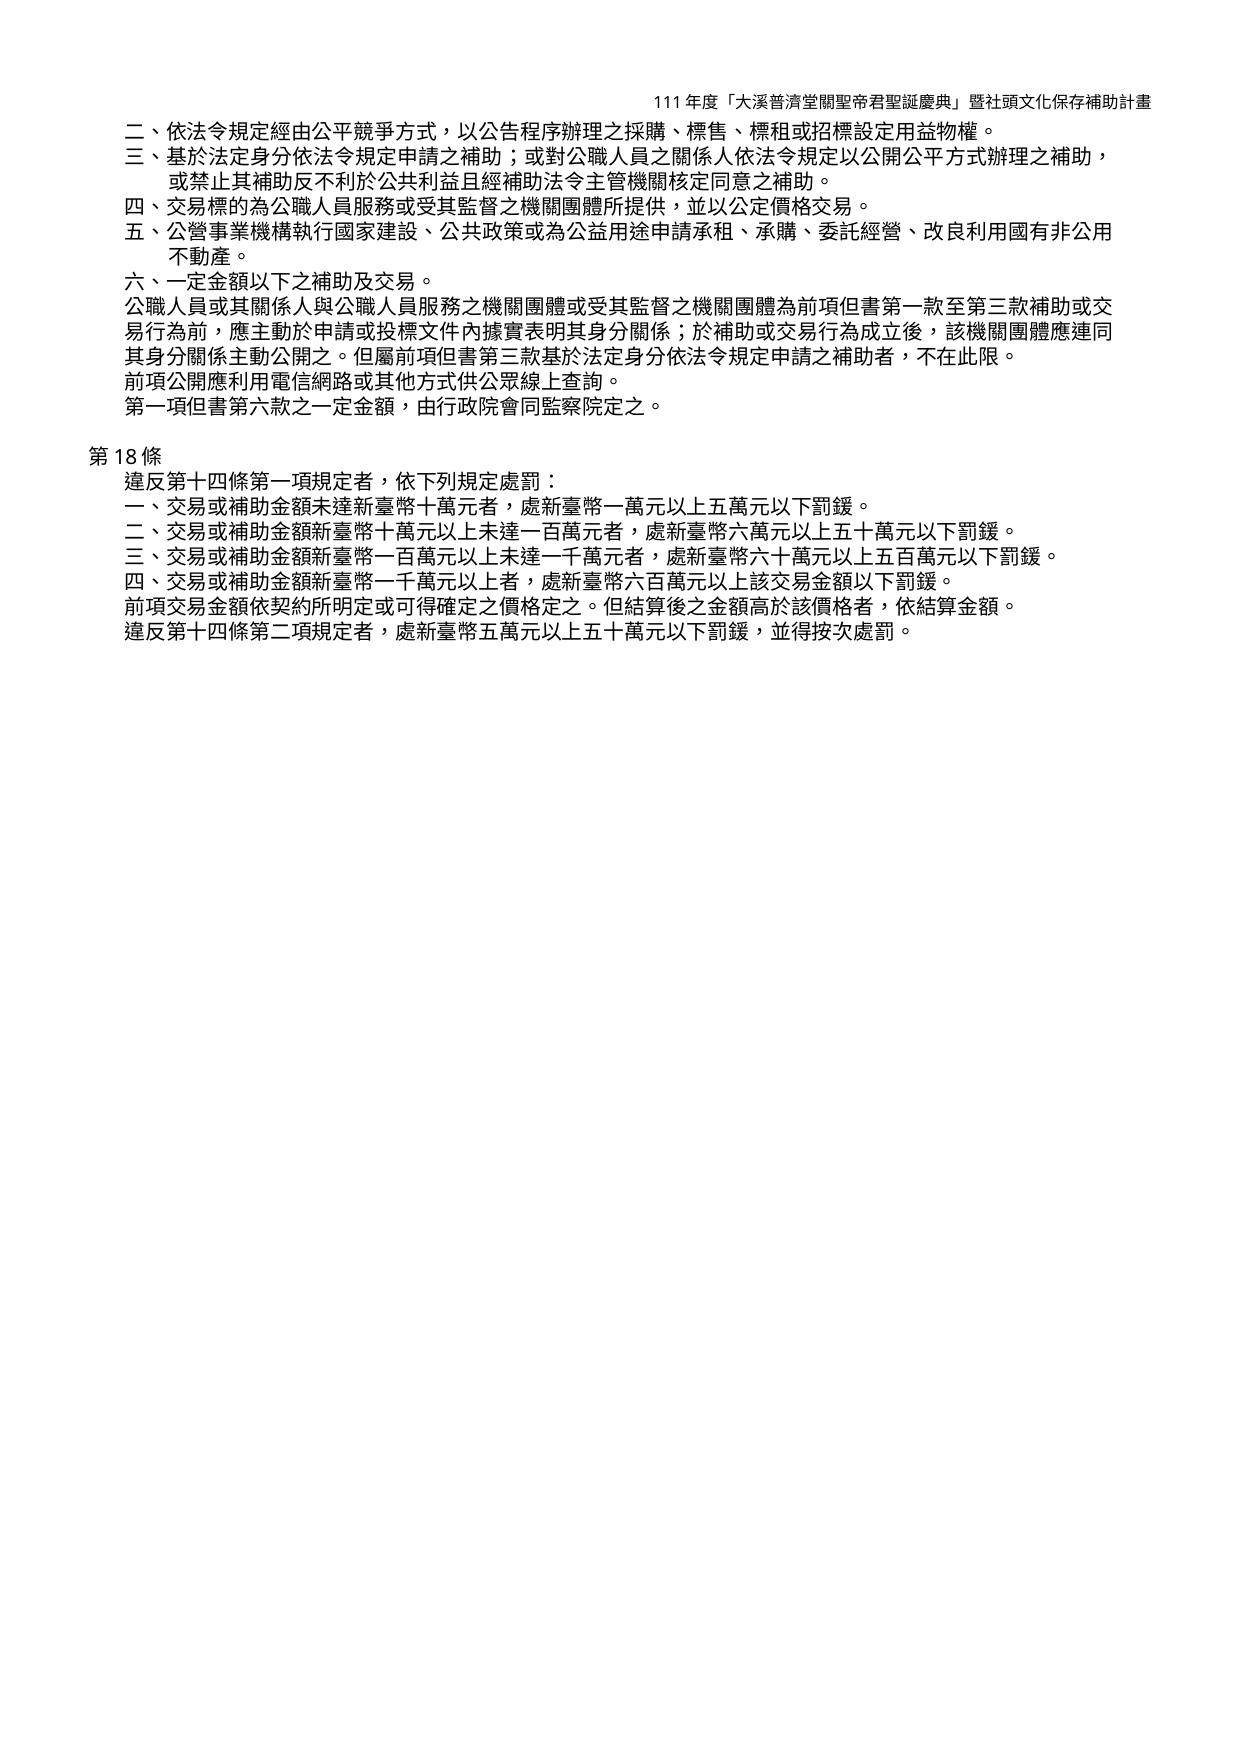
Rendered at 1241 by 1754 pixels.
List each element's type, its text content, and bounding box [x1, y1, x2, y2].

text 三、基於法定身分依法令規定申請之補助；或對公職人員之關係人依法令規定以公開公平方式辦理之補助，或禁止其補助反不利於公共利益且經補助法令主管機關核定同意之補助。 [124, 144, 1116, 194]
text 三、交易或補助金額新臺幣一百萬元以上未達一千萬元者，處新臺幣六十萬元以上五百萬元以下罰鍰。 [124, 544, 1116, 569]
text 前項交易金額依契約所明定或可得確定之價格定之。但結算後之金額高於該價格者，依結算金額。 [124, 594, 1116, 619]
text 公職人員或其關係人與公職人員服務之機關團體或受其監督之機關團體為前項但書第一款至第三款補助或交易行為前，應主動於申請或投標文件內據實表明其身分關係；於補助或交易行為成立後，該機關團體應連同其身分關係主動公開之。但屬前項但書第三款基於法定身分依法令規定申請之補助者，不在此限。 [124, 294, 1116, 369]
text 四、交易標的為公職人員服務或受其監督之機關團體所提供，並以公定價格交易。 [124, 194, 1116, 219]
text 一、交易或補助金額未達新臺幣十萬元者，處新臺幣一萬元以上五萬元以下罰鍰。 [124, 494, 1116, 519]
text 第一項但書第六款之一定金額，由行政院會同監察院定之。 [124, 394, 1116, 419]
text 四、交易或補助金額新臺幣一千萬元以上者，處新臺幣六百萬元以上該交易金額以下罰鍰。 [124, 569, 1116, 594]
text 前項公開應利用電信網路或其他方式供公眾線上查詢。 [124, 369, 1116, 394]
text 五、公營事業機構執行國家建設、公共政策或為公益用途申請承租、承購、委託經營、改良利用國有非公用不動產。 [124, 219, 1116, 269]
text 二、交易或補助金額新臺幣十萬元以上未達一百萬元者，處新臺幣六萬元以上五十萬元以下罰鍰。 [124, 519, 1116, 544]
text 二、依法令規定經由公平競爭方式，以公告程序辦理之採購、標售、標租或招標設定用益物權。 [124, 119, 1116, 144]
text 六、一定金額以下之補助及交易。 [124, 269, 1116, 294]
text 違反第十四條第二項規定者，處新臺幣五萬元以上五十萬元以下罰鍰，並得按次處罰。 [124, 619, 1116, 644]
text 第18條 [50, 444, 1210, 469]
text 違反第十四條第一項規定者，依下列規定處罰： [124, 469, 1116, 494]
